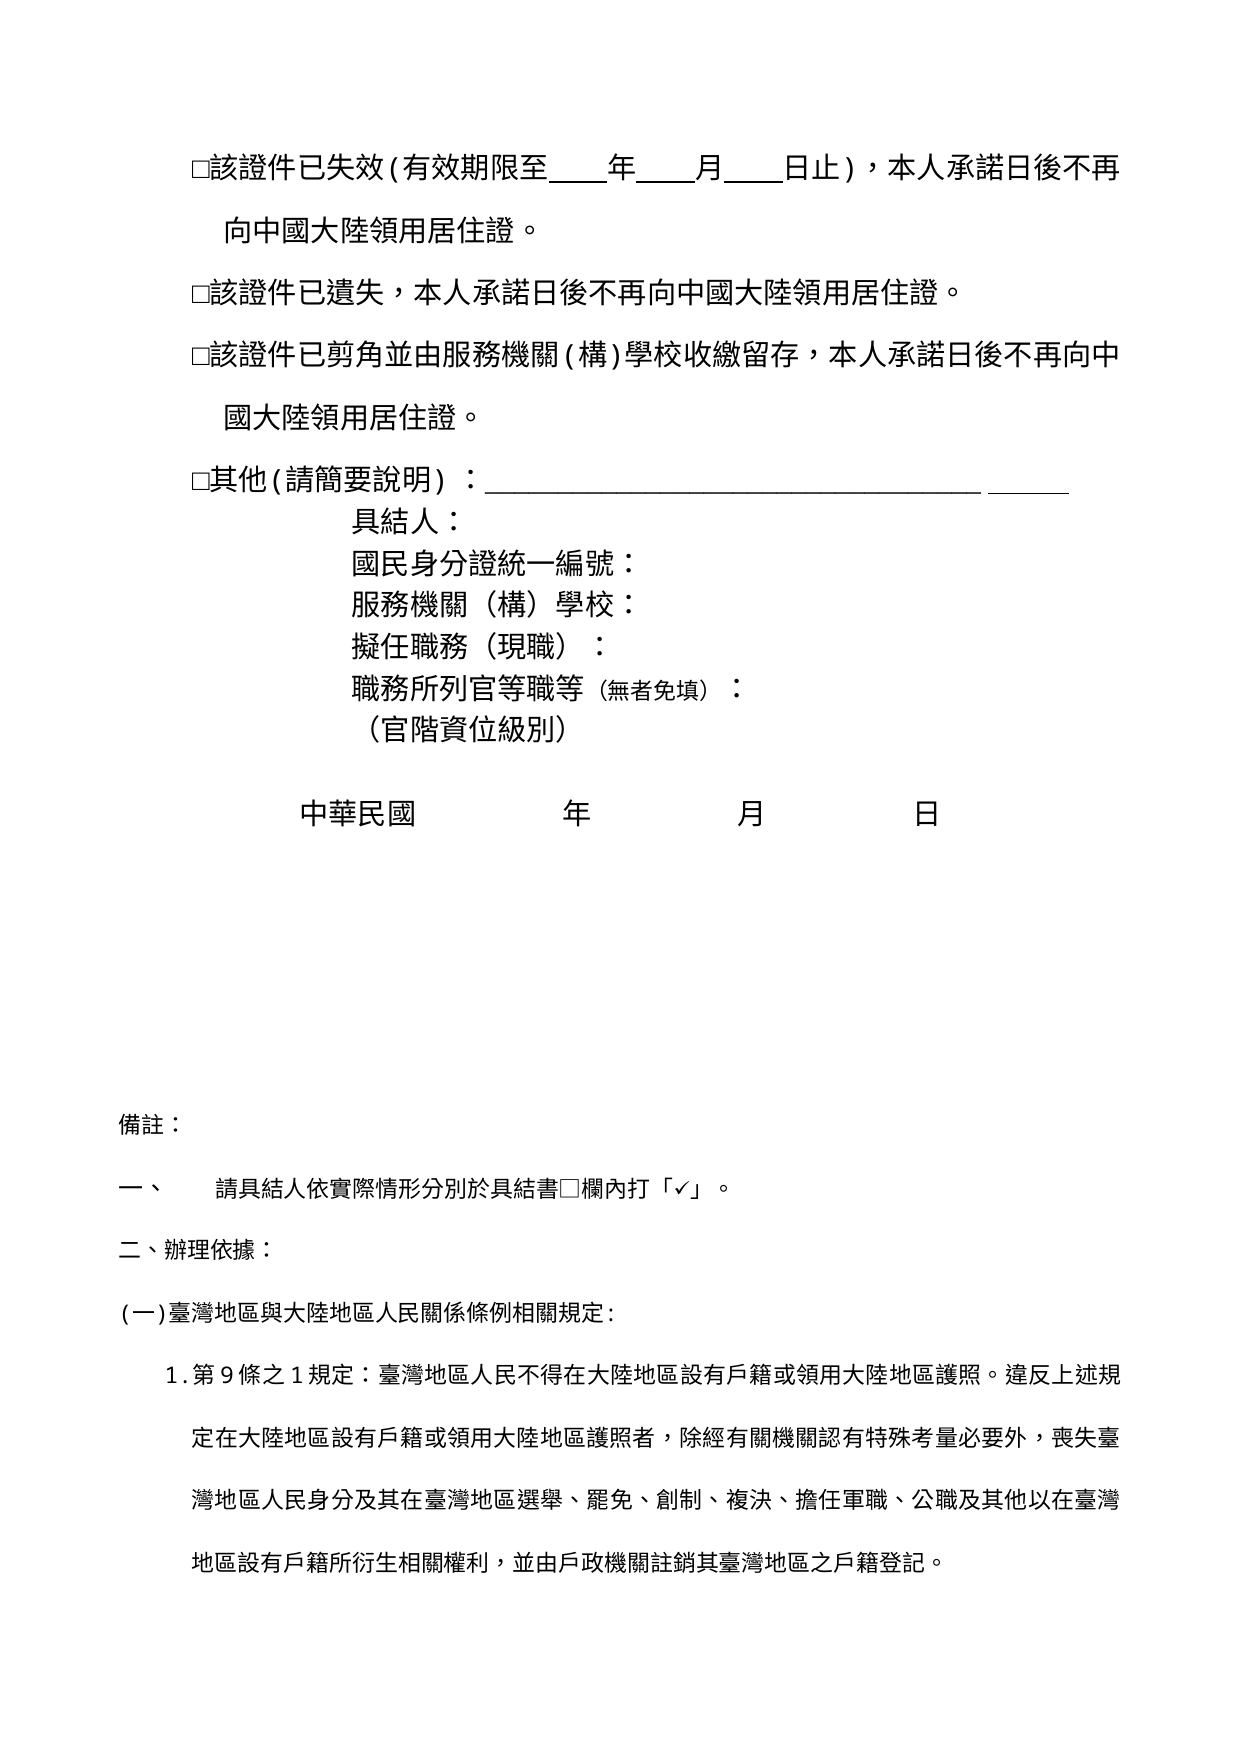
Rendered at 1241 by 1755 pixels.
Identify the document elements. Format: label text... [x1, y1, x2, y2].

text （官階資位級別） [118, 707, 1122, 749]
text □該證件已剪角並由服務機關(構)學校收繳留存，本人承諾日後不再向中國大陸領用居住證。 [192, 312, 1122, 437]
list 請具結人依實際情形分別於具結書□欄內打「」。 [118, 1145, 1122, 1207]
text 職務所列官等職等（無者免填）： [118, 666, 1122, 707]
text □該證件已遺失，本人承諾日後不再向中國大陸領用居住證。 [192, 249, 1122, 312]
text □該證件已失效(有效期限至 年 月 日止)，本人承諾日後不再向中國大陸領用居住證。 [192, 124, 1122, 249]
text 1.第9條之1規定：臺灣地區人民不得在大陸地區設有戶籍或領用大陸地區護照。違反上述規定在大陸地區設有戶籍或領用大陸地區護照者，除經有關機關認有特殊考量必要外，喪失臺灣地區人民身分及其在臺灣地區選舉、罷免、創制、複決、擔任軍職、公職及其他以在臺灣地區設有戶籍所衍生相關權利，並由戶政機關註銷其臺灣地區之戶籍登記。 [164, 1332, 1122, 1582]
text 國民身分證統一編號： [118, 541, 1122, 582]
text 二、辦理依據： [118, 1207, 1122, 1270]
text 具結人： [118, 499, 1122, 541]
text (一)臺灣地區與大陸地區人民關係條例相關規定: [118, 1270, 1122, 1332]
text 備註： [118, 1082, 1122, 1145]
text 中華民國 年 月 日 [118, 791, 1122, 832]
text 服務機關（構）學校： [118, 582, 1122, 624]
text □其他(請簡要說明) ：__________________________________ [192, 437, 1122, 499]
text 擬任職務（現職）： [118, 624, 1122, 666]
